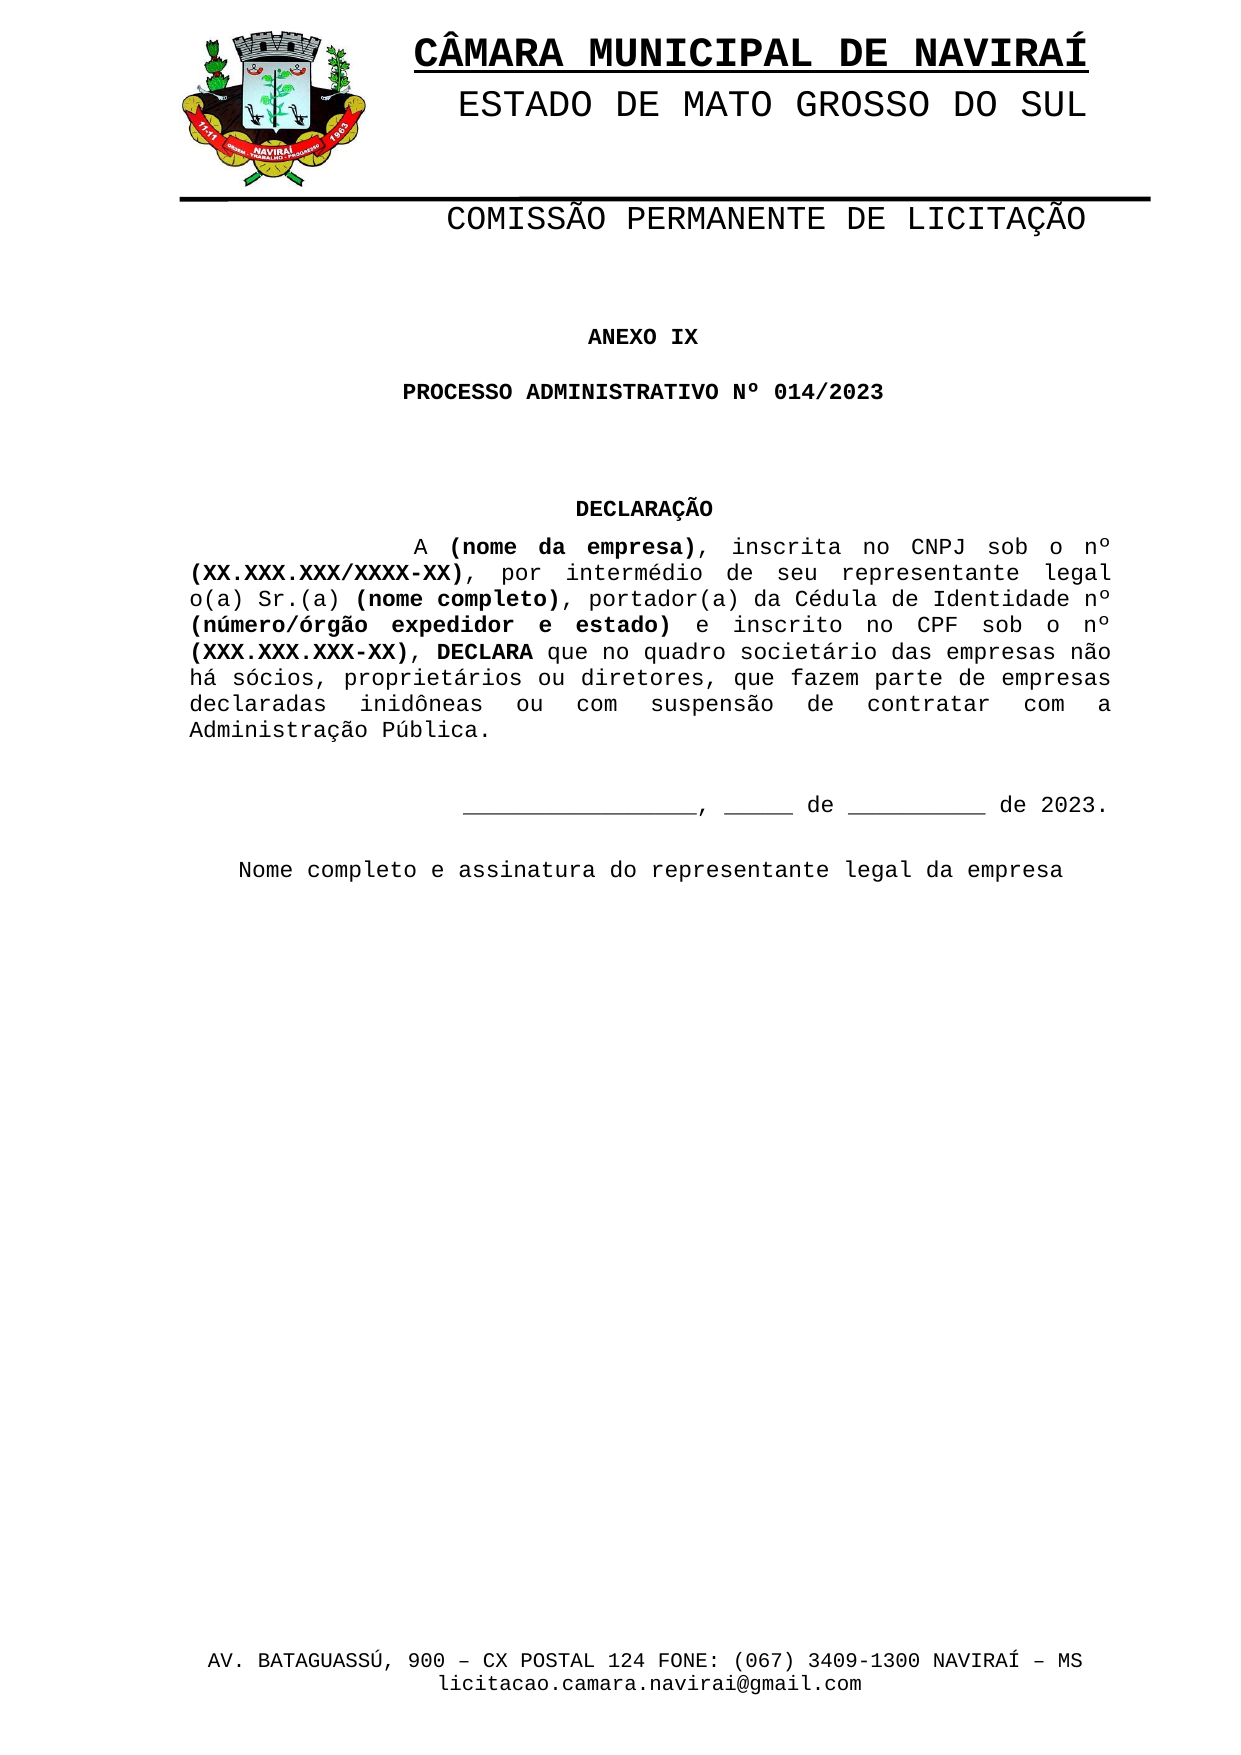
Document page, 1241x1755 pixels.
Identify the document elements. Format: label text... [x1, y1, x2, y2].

text DECLARAÇÃO [267, 497, 1035, 523]
text Nome completo e assinatura do representante legal da empresa [177, 858, 1124, 884]
text A (nome da empresa), inscrita no CNPJ sob o nº (XX.XXX.XXX/XXXX-XX), por intermédio de seu representante legal o(a) Sr.(a) (nome completo), portador(a) da Cédula de Identidade nº (número/órgão expedidor e estado) e inscrito no CPF sob o nº (XXX.XXX.XXX-XX), DECLARA que no quadro societário das empresas não há sócios, proprietários ou diretores, que fazem parte de empresas declaradas inidôneas ou com suspensão de contratar com a Administração Pública. [189, 535, 1112, 744]
text _________________, _____ de __________ de 2023. [177, 793, 1123, 819]
